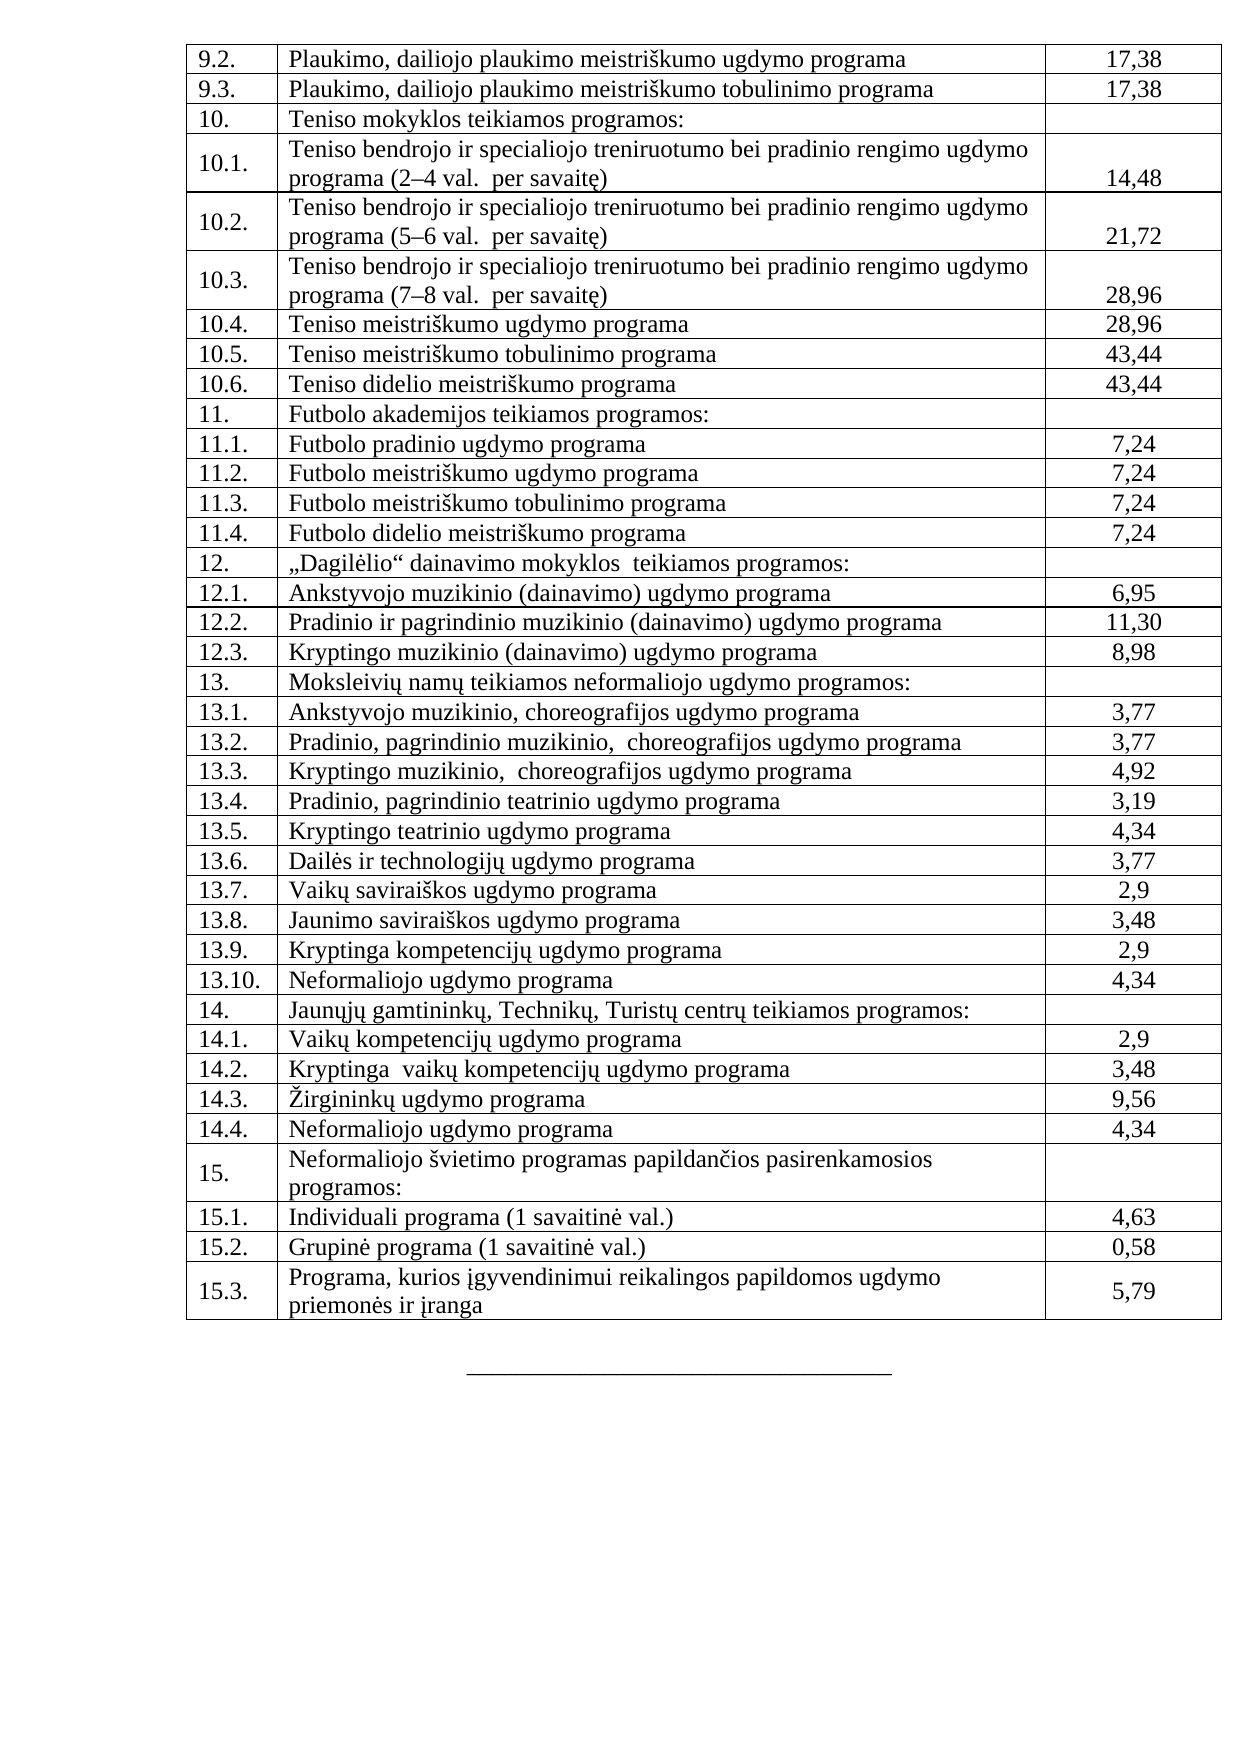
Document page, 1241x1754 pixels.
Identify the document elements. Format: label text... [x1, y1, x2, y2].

table_cell Neformaliojo ugdymo programa [278, 965, 1045, 994]
table_cell 13. [187, 667, 277, 696]
table_cell 2,9 [1046, 1025, 1221, 1053]
table_cell Pradinio ir pagrindinio muzikinio (dainavimo) ugdymo programa [278, 608, 1045, 636]
table_cell Ankstyvojo muzikinio (dainavimo) ugdymo programa [278, 578, 1045, 606]
table_cell Futbolo pradinio ugdymo programa [278, 429, 1045, 457]
table_cell Plaukimo, dailiojo plaukimo meistriškumo ugdymo programa [278, 45, 1045, 73]
table_cell Moksleivių namų teikiamos neformaliojo ugdymo programos: [278, 667, 1045, 696]
table_cell 12. [187, 548, 277, 577]
table_cell Individuali programa (1 savaitinė val.) [278, 1202, 1045, 1231]
table_cell 13.7. [187, 876, 277, 904]
table_cell 10.1. [187, 134, 277, 191]
table_cell 8,98 [1046, 637, 1221, 666]
table_cell 3,77 [1046, 727, 1221, 755]
table_cell 3,77 [1046, 846, 1221, 874]
table_cell Ankstyvojo muzikinio, choreografijos ugdymo programa [278, 697, 1045, 726]
table_cell 0,58 [1046, 1232, 1221, 1261]
table_cell [1046, 667, 1221, 696]
table_cell Neformaliojo ugdymo programa [278, 1114, 1045, 1143]
table_cell Pradinio, pagrindinio teatrinio ugdymo programa [278, 786, 1045, 815]
table_cell Vaikų kompetencijų ugdymo programa [278, 1025, 1045, 1053]
table_cell 11.1. [187, 429, 277, 457]
table_cell 28,96 [1046, 310, 1221, 338]
table_cell Futbolo meistriškumo ugdymo programa [278, 459, 1045, 487]
table_cell Neformaliojo švietimo programas papildančios pasirenkamosios programos: [278, 1144, 1045, 1201]
table_cell 14,48 [1046, 134, 1221, 191]
text __________________________________ [177, 1349, 1181, 1378]
table_cell 9,56 [1046, 1084, 1221, 1113]
table_cell 3,77 [1046, 697, 1221, 726]
table_cell Jaunųjų gamtininkų, Technikų, Turistų centrų teikiamos programos: [278, 995, 1045, 1023]
table_cell Teniso bendrojo ir specialiojo treniruotumo bei pradinio rengimo ugdymo programa (5–6 val. per savaitę) [278, 193, 1045, 250]
table_cell 11,30 [1046, 608, 1221, 636]
table_cell Žirgininkų ugdymo programa [278, 1084, 1045, 1113]
table_cell 9.2. [187, 45, 277, 73]
table_cell 7,24 [1046, 459, 1221, 487]
table_cell 15. [187, 1144, 277, 1201]
table_cell Teniso didelio meistriškumo programa [278, 369, 1045, 398]
table_cell Plaukimo, dailiojo plaukimo meistriškumo tobulinimo programa [278, 74, 1045, 103]
table_cell Jaunimo saviraiškos ugdymo programa [278, 905, 1045, 934]
table_cell 6,95 [1046, 578, 1221, 606]
table_cell [1046, 399, 1221, 428]
table_cell 2,9 [1046, 935, 1221, 964]
table_cell Futbolo akademijos teikiamos programos: [278, 399, 1045, 428]
table_cell 15.1. [187, 1202, 277, 1231]
table_cell 4,34 [1046, 1114, 1221, 1143]
table_cell Futbolo meistriškumo tobulinimo programa [278, 488, 1045, 517]
table_cell 28,96 [1046, 251, 1221, 308]
table_cell 13.3. [187, 756, 277, 785]
table_cell 11.3. [187, 488, 277, 517]
table_cell 13.9. [187, 935, 277, 964]
table_cell 10.5. [187, 339, 277, 368]
table_cell [1046, 548, 1221, 577]
table_cell Teniso bendrojo ir specialiojo treniruotumo bei pradinio rengimo ugdymo programa (2–4 val. per savaitę) [278, 134, 1045, 191]
table_cell 11.4. [187, 518, 277, 547]
table_cell 13.2. [187, 727, 277, 755]
table_cell Teniso meistriškumo tobulinimo programa [278, 339, 1045, 368]
table_cell „Dagilėlio“ dainavimo mokyklos teikiamos programos: [278, 548, 1045, 577]
table_cell 4,34 [1046, 965, 1221, 994]
table_cell 13.1. [187, 697, 277, 726]
table_cell 17,38 [1046, 74, 1221, 103]
table_cell 11. [187, 399, 277, 428]
table_cell 13.10. [187, 965, 277, 994]
table_cell 43,44 [1046, 369, 1221, 398]
table_cell 10.2. [187, 193, 277, 250]
table_cell 4,63 [1046, 1202, 1221, 1231]
table_cell 17,38 [1046, 45, 1221, 73]
table_cell 10.3. [187, 251, 277, 308]
table_cell Grupinė programa (1 savaitinė val.) [278, 1232, 1045, 1261]
table_cell 13.5. [187, 816, 277, 845]
table_cell Programa, kurios įgyvendinimui reikalingos papildomos ugdymo priemonės ir įranga [278, 1262, 1045, 1319]
table_cell 10.6. [187, 369, 277, 398]
table_cell [1046, 1144, 1221, 1201]
table_cell 43,44 [1046, 339, 1221, 368]
table_cell 12.1. [187, 578, 277, 606]
table_cell 15.3. [187, 1262, 277, 1319]
table_cell 14.2. [187, 1054, 277, 1083]
table_cell 12.3. [187, 637, 277, 666]
table_cell 9.3. [187, 74, 277, 103]
table_cell 14. [187, 995, 277, 1023]
table_cell 13.4. [187, 786, 277, 815]
table_cell 2,9 [1046, 876, 1221, 904]
table_cell Kryptinga vaikų kompetencijų ugdymo programa [278, 1054, 1045, 1083]
table_cell Kryptinga kompetencijų ugdymo programa [278, 935, 1045, 964]
table_cell 3,48 [1046, 905, 1221, 934]
table_cell 21,72 [1046, 193, 1221, 250]
table_cell 14.3. [187, 1084, 277, 1113]
table_cell [1046, 104, 1221, 133]
table_cell Teniso mokyklos teikiamos programos: [278, 104, 1045, 133]
table_cell [1046, 995, 1221, 1023]
table_cell 7,24 [1046, 429, 1221, 457]
table_cell Pradinio, pagrindinio muzikinio, choreografijos ugdymo programa [278, 727, 1045, 755]
table_cell Dailės ir technologijų ugdymo programa [278, 846, 1045, 874]
table_cell 4,92 [1046, 756, 1221, 785]
table_cell 3,48 [1046, 1054, 1221, 1083]
table_cell 5,79 [1046, 1262, 1221, 1319]
table_cell 4,34 [1046, 816, 1221, 845]
table_cell 7,24 [1046, 518, 1221, 547]
table_cell 13.6. [187, 846, 277, 874]
table_cell Kryptingo teatrinio ugdymo programa [278, 816, 1045, 845]
table_cell 14.4. [187, 1114, 277, 1143]
table_cell Teniso bendrojo ir specialiojo treniruotumo bei pradinio rengimo ugdymo programa (7–8 val. per savaitę) [278, 251, 1045, 308]
table_cell 12.2. [187, 608, 277, 636]
table_cell 15.2. [187, 1232, 277, 1261]
table_cell Kryptingo muzikinio (dainavimo) ugdymo programa [278, 637, 1045, 666]
table_cell 7,24 [1046, 488, 1221, 517]
table_cell 10.4. [187, 310, 277, 338]
table_cell Vaikų saviraiškos ugdymo programa [278, 876, 1045, 904]
table_cell 3,19 [1046, 786, 1221, 815]
table_cell 10. [187, 104, 277, 133]
table_cell 13.8. [187, 905, 277, 934]
table_cell 11.2. [187, 459, 277, 487]
table_cell Teniso meistriškumo ugdymo programa [278, 310, 1045, 338]
table_cell Futbolo didelio meistriškumo programa [278, 518, 1045, 547]
table_cell 14.1. [187, 1025, 277, 1053]
table_cell Kryptingo muzikinio, choreografijos ugdymo programa [278, 756, 1045, 785]
